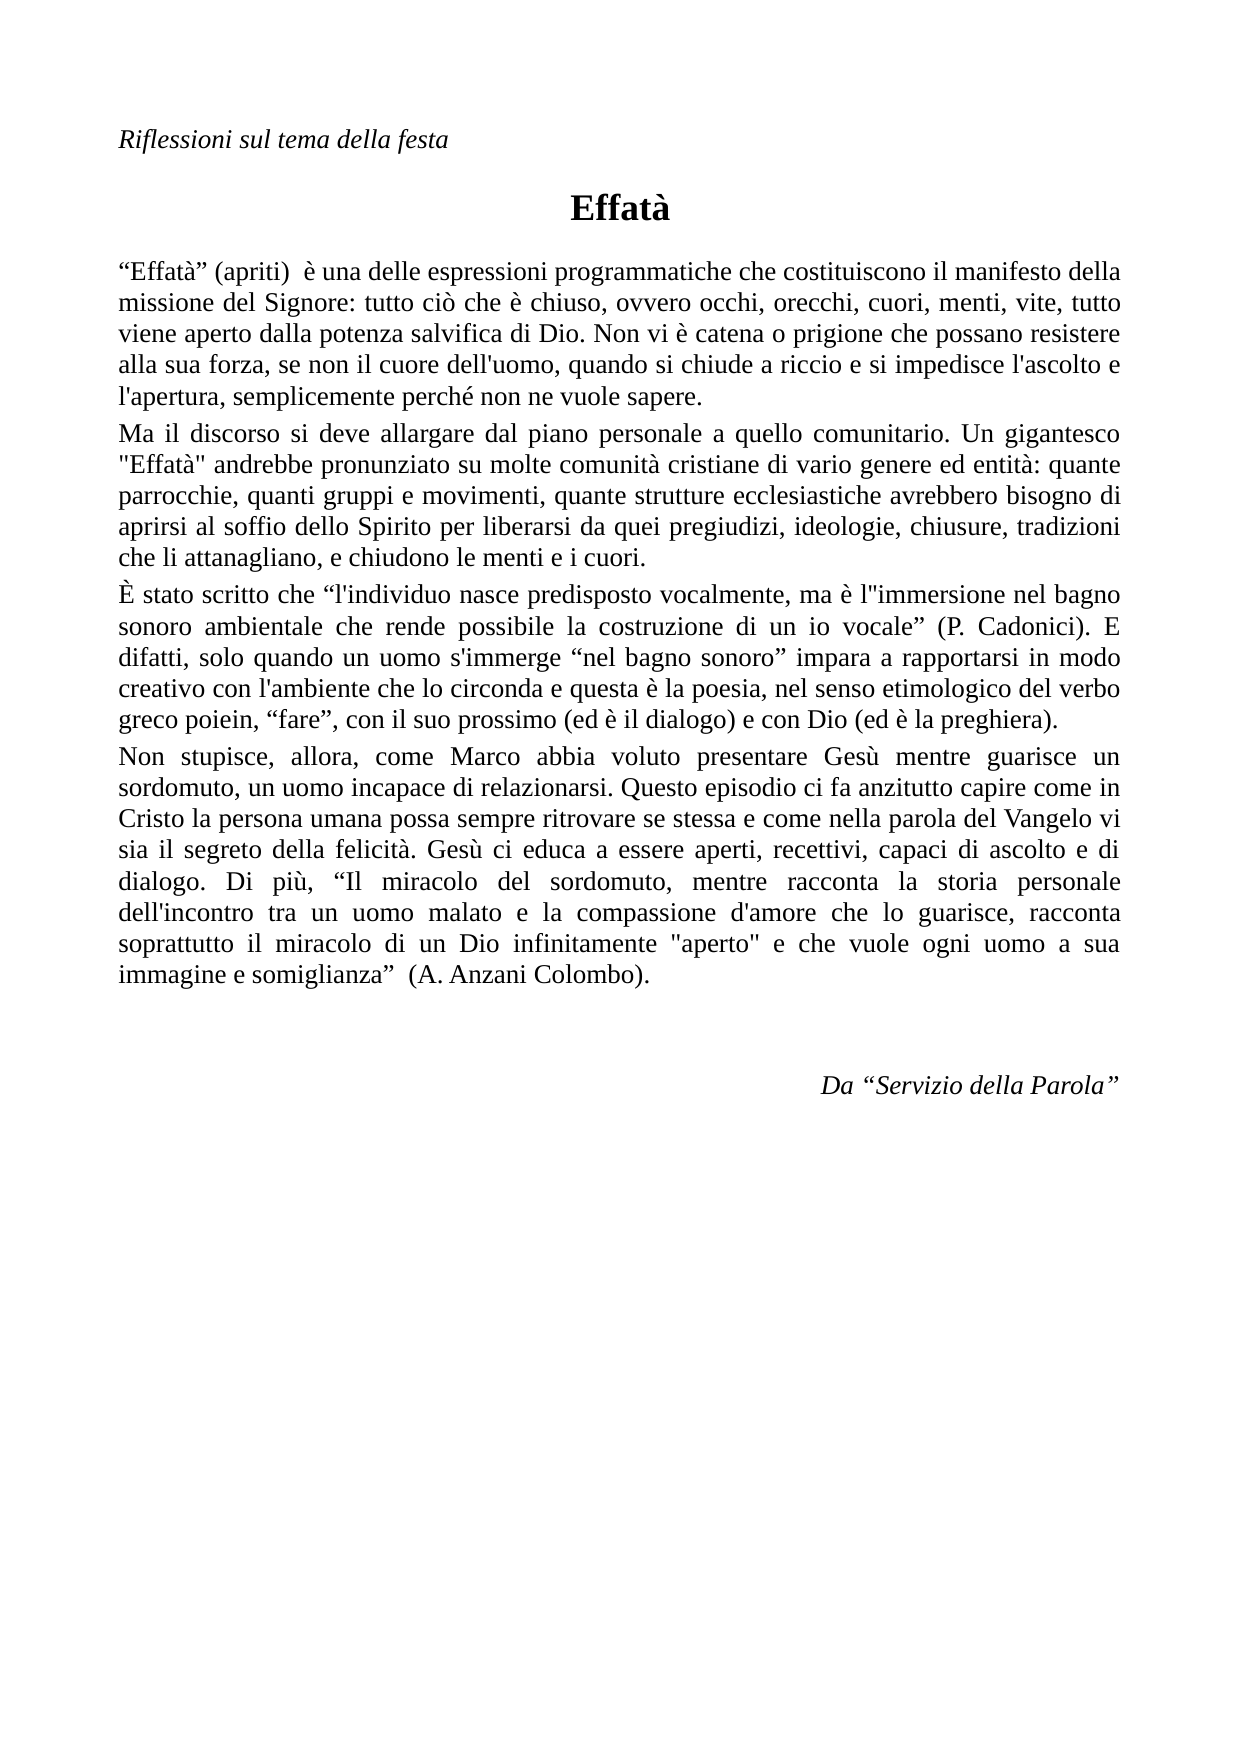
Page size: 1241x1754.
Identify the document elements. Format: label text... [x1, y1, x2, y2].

text Riflessioni sul tema della festa [118, 123, 1122, 154]
subtitle Effatà [118, 186, 1122, 229]
text Ma il discorso si deve allargare dal piano personale a quello comunitario. Un gigantesco "Effatà" andrebbe pronunziato su molte comunità cristiane di vario genere ed entità: quante parrocchie, quanti gruppi e movimenti, quante strutture ecclesiastiche avrebbero bisogno di aprirsi al soffio dello Spirito per liberarsi da quei pregiudizi, ideologie, chiusure, tradizioni che li attanagliano, e chiudono le menti e i cuori. [118, 417, 1122, 572]
text Da “Servizio della Parola” [118, 1069, 1122, 1101]
text Non stupisce, allora, come Marco abbia voluto presentare Gesù mentre guarisce un sordomuto, un uomo incapace di relazionarsi. Questo episodio ci fa anzitutto capire come in Cristo la persona umana possa sempre ritrovare se stessa e come nella parola del Vangelo vi sia il segreto della felicità. Gesù ci educa a essere aperti, recettivi, capaci di ascolto e di dialogo. Di più, “Il miracolo del sordomuto, mentre racconta la storia personale dell'incontro tra un uomo malato e la compassione d'amore che lo guarisce, racconta soprattutto il miracolo di un Dio infinitamente "aperto" e che vuole ogni uomo a sua immagine e somiglianza” (A. Anzani Colombo). [118, 740, 1122, 989]
text “Effatà” (apriti) è una delle espressioni programmatiche che costituiscono il manifesto della missione del Signore: tutto ciò che è chiuso, ovvero occhi, orecchi, cuori, menti, vite, tutto viene aperto dalla potenza salvifica di Dio. Non vi è catena o prigione che possano resistere alla sua forza, se non il cuore dell'uomo, quando si chiude a riccio e si impedisce l'ascolto e l'apertura, semplicemente perché non ne vuole sapere. [118, 255, 1122, 411]
text È stato scritto che “l'individuo nasce predisposto vocalmente, ma è l''immersione nel bagno sonoro ambientale che rende possibile la costruzione di un io vocale” (P. Cadonici). E difatti, solo quando un uomo s'immerge “nel bagno sonoro” impara a rapportarsi in modo creativo con l'ambiente che lo circonda e questa è la poesia, nel senso etimologico del verbo greco poiein, “fare”, con il suo prossimo (ed è il dialogo) e con Dio (ed è la preghiera). [118, 578, 1122, 734]
